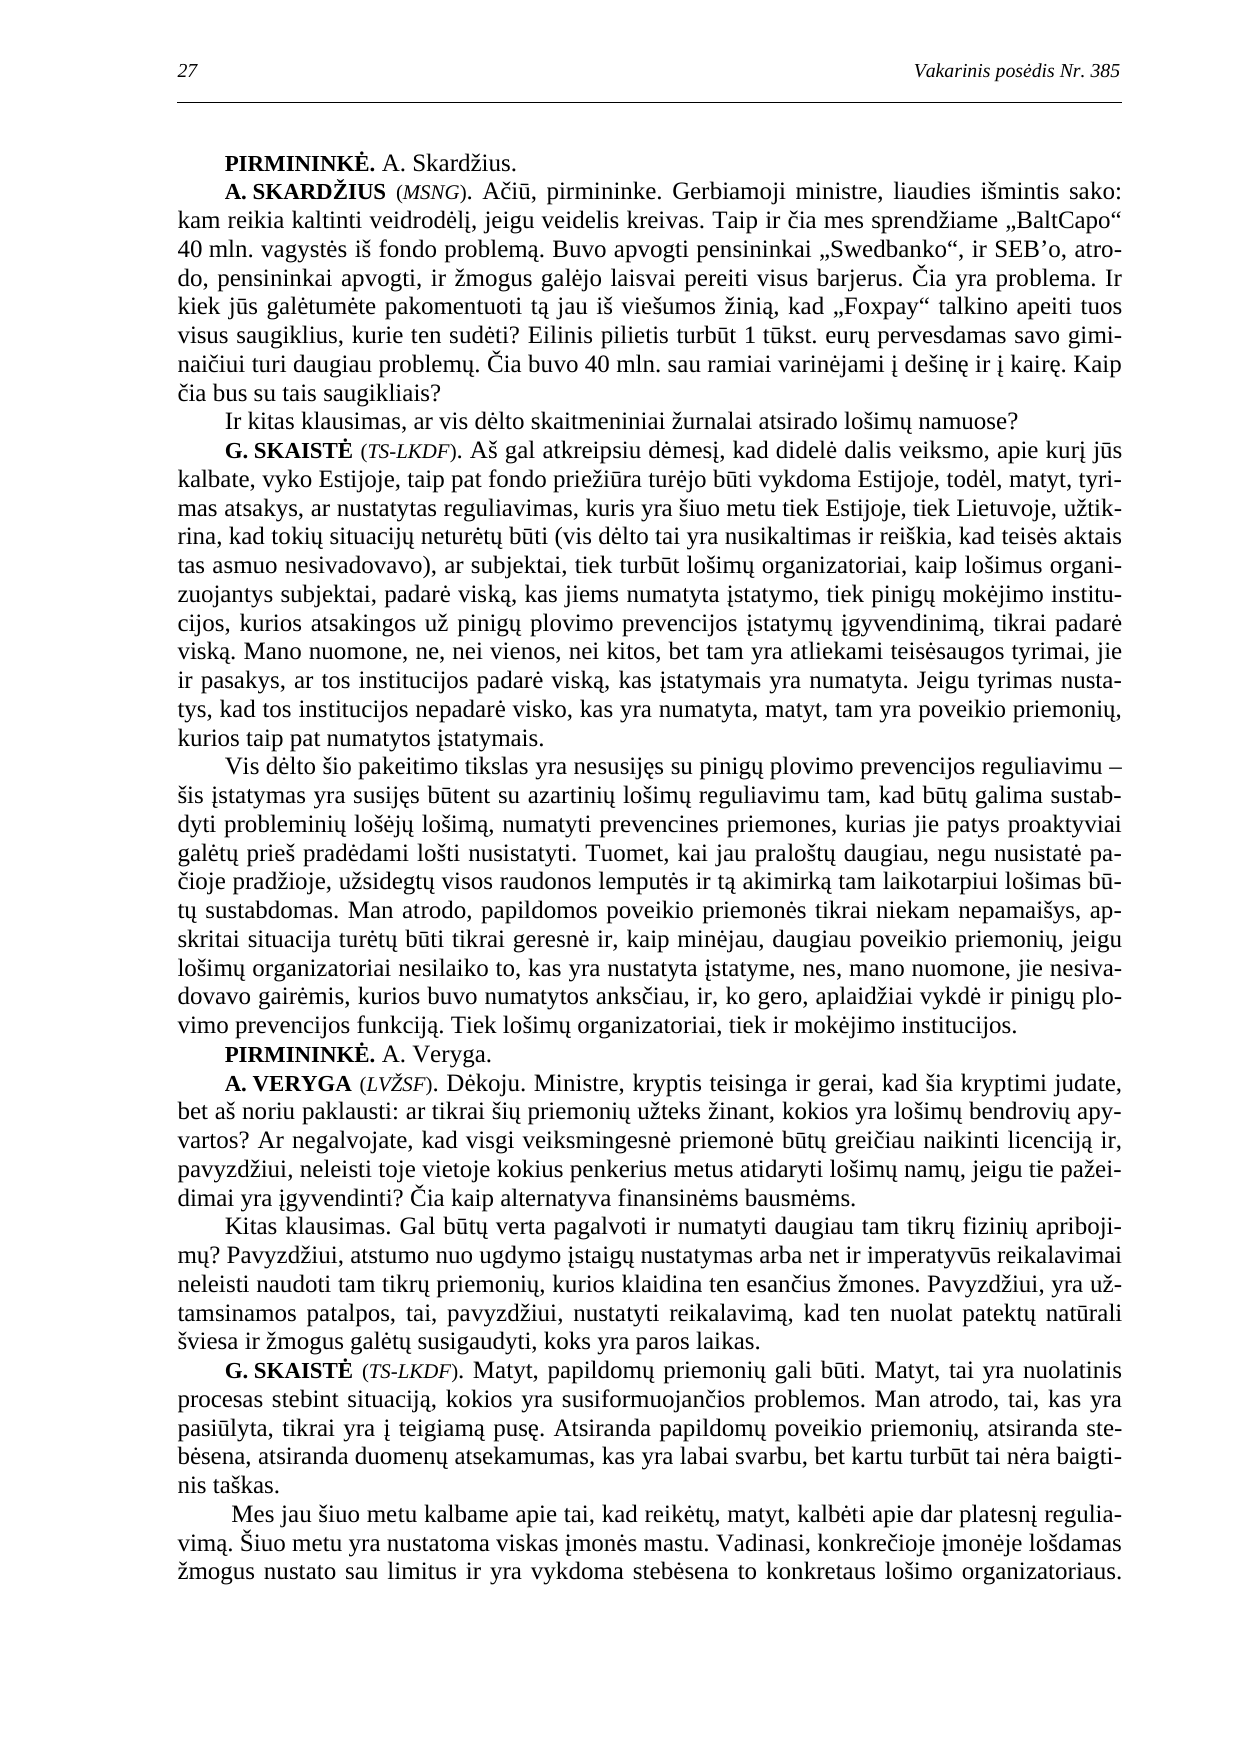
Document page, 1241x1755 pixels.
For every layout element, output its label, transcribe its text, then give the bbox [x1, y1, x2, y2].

text Vis dėl­to šio pa­kei­ti­mo tiks­las yra ne­su­si­jęs su pi­ni­gų plo­vi­mo pre­ven­ci­jos re­gu­lia­vi­mu – šis įsta­ty­mas yra su­si­jęs bū­tent su azar­ti­nių lo­ši­mų re­gu­lia­vi­mu tam, kad bū­tų ga­li­ma su­stab­dy­ti pro­ble­mi­nių lo­šė­jų lo­ši­mą, nu­ma­ty­ti pre­ven­ci­nes prie­mo­nes, ku­rias jie pa­tys pro­ak­ty­viai ga­lė­tų prieš pra­dė­da­mi loš­ti nu­si­sta­ty­ti. Tuo­met, kai jau pra­loš­tų dau­giau, ne­gu nu­si­sta­tė pa­čio­je pra­džio­je, už­si­deg­tų vi­sos rau­do­nos lem­pu­tės ir tą aki­mir­ką tam lai­ko­tar­piui lo­ši­mas bū­tų su­stab­do­mas. Man at­ro­do, pa­pil­do­mos po­vei­kio prie­mo­nės tik­rai nie­kam ne­pa­mai­šys, ap­skri­tai si­tu­a­ci­ja tu­rė­tų bū­ti tik­rai ge­res­nė ir, kaip mi­nė­jau, dau­giau po­vei­kio prie­mo­nių, jei­gu lo­ši­mų or­ga­ni­za­to­riai ne­si­lai­ko to, kas yra nu­sta­ty­ta įsta­ty­me, nes, ma­no nuo­mo­ne, jie ne­si­va­do­va­vo gai­rė­mis, ku­rios bu­vo nu­ma­ty­tos anks­čiau, ir, ko ge­ro, ap­lai­džiai vyk­dė ir pi­ni­gų plo­vi­mo pre­ven­ci­jos funk­ci­ją. Tiek lo­ši­mų or­ga­ni­za­to­riai, tiek ir mo­kė­ji­mo ins­ti­tu­ci­jos. [177, 751, 1122, 1039]
text A. VERYGA (LVŽSF). Dė­ko­ju. Mi­nist­re, kryp­tis tei­sin­ga ir ge­rai, kad šia kryp­ti­mi ju­da­te, bet aš no­riu pa­klaus­ti: ar tik­rai šių prie­mo­nių už­teks ži­nant, ko­kios yra lo­ši­mų ben­dro­vių apy­var­tos? Ar ne­gal­vo­ja­te, kad vis­gi veiks­min­ges­nė prie­mo­nė bū­tų grei­čiau nai­kin­ti li­cen­ci­ją ir, pa­vyz­džiui, ne­leis­ti to­je vie­to­je ko­kius pen­ke­rius me­tus ati­da­ry­ti lo­ši­mų na­mų, jei­gu tie pa­žei­di­mai yra įgy­ven­din­ti? Čia kaip al­ter­na­ty­va fi­nan­si­nėms baus­mėms. [177, 1068, 1122, 1211]
text Mes jau šiuo me­tu kal­ba­me apie tai, kad rei­kė­tų, ma­tyt, kal­bė­ti apie dar pla­tes­nį re­gu­lia­vi­mą. Šiuo me­tu yra nu­sta­to­ma vis­kas įmo­nės mas­tu. Va­di­na­si, kon­kre­čio­je įmo­nė­je loš­da­mas žmo­gus nu­­sta­to sau li­mi­tus ir yra vyk­do­ma ste­bė­se­na to kon­kre­taus lo­ši­mo or­ga­ni­za­to­riaus. [177, 1499, 1122, 1585]
text G. SKAISTĖ (TS-LKDF). Aš gal at­kreip­siu dė­me­sį, kad di­de­lė da­lis veiks­mo, apie ku­rį jūs kal­ba­te, vy­ko Es­ti­jo­je, taip pat fon­do prie­žiū­ra tu­rė­jo bū­ti vyk­do­ma Es­ti­jo­je, to­dėl, ma­tyt, ty­ri­mas at­sa­kys, ar nu­sta­ty­tas re­gu­lia­vi­mas, ku­ris yra šiuo me­tu tiek Es­ti­jo­je, tiek Lie­tu­vo­je, už­tik­ri­na, kad to­kių si­tu­a­ci­jų ne­tu­rė­tų bū­ti (vis dėl­to tai yra nu­si­kal­ti­mas ir reiš­kia, kad tei­sės ak­tais tas as­muo ne­si­va­do­va­vo), ar sub­jek­tai, tiek tur­būt lo­ši­mų or­ga­ni­za­to­riai, kaip lo­ši­mus or­ga­ni­zuo­jan­tys sub­jek­tai, pa­da­rė vis­ką, kas jiems nu­ma­ty­ta įsta­ty­mo, tiek pi­ni­gų mo­kė­ji­mo ins­ti­tu­ci­jos, ku­rios at­sa­kin­gos už pi­ni­gų plo­vi­mo pre­ven­ci­jos įsta­ty­mų įgy­ven­di­ni­mą, tik­rai pa­da­rė vis­ką. Ma­no nuo­mo­ne, ne, nei vie­nos, nei ki­tos, bet tam yra at­lie­ka­mi tei­sė­sau­gos ty­ri­mai, jie ir pa­sa­kys, ar tos ins­ti­tu­ci­jos pa­da­rė vis­ką, kas įsta­ty­mais yra nu­ma­ty­ta. Jei­gu ty­ri­mas nu­sta­tys, kad tos ins­ti­tu­ci­jos ne­pa­da­rė vis­ko, kas yra nu­ma­ty­ta, ma­tyt, tam yra po­vei­kio prie­mo­nių, ku­rios taip pat nu­ma­ty­tos įsta­ty­mais. [177, 435, 1122, 751]
text Ki­tas klau­si­mas. Gal bū­tų ver­ta pa­gal­vo­ti ir nu­ma­ty­ti dau­giau tam tik­rų fi­zi­nių ap­ri­bo­ji­mų? Pa­vyz­džiui, at­stu­mo nuo ug­dy­mo įstai­gų nu­sta­ty­mas ar­ba net ir im­pe­ra­ty­vūs rei­ka­la­vi­mai ne­leis­ti nau­do­ti tam tik­rų prie­mo­nių, ku­rios klai­di­na ten esan­čius žmo­nes. Pa­vyz­džiui, yra už­tam­si­na­mos pa­tal­pos, tai, pa­vyz­džiui, nu­sta­ty­ti rei­ka­la­vi­mą, kad ten nuo­lat pa­tek­tų na­tū­ra­li švie­sa ir žmo­gus ga­lė­tų su­si­gau­dy­ti, koks yra pa­ros lai­kas. [177, 1211, 1122, 1355]
text A. SKARDŽIUS (MSNG). Ačiū, pir­mi­nin­ke. Ger­bia­mo­ji mi­nist­re, liau­dies iš­min­tis sa­ko: kam rei­kia kal­tin­ti veid­ro­dė­lį, jei­gu vei­de­lis krei­vas. Taip ir čia mes spren­džia­me „BaltCapo“ 40 mln. va­gys­tės iš fon­do pro­ble­mą. Bu­vo ap­vog­ti pen­si­nin­kai „Swed­ban­ko“, ir SEB’o, at­ro­do, pen­si­nin­kai ap­vog­ti, ir žmo­gus ga­lė­jo lais­vai per­ei­ti vi­sus bar­je­rus. Čia yra pro­ble­ma. Ir kiek jūs ga­lė­tu­mė­te pa­ko­men­tuo­ti tą jau iš vie­šu­mos ži­nią, kad „Fox­pay“ tal­ki­no apei­ti tuos vi­sus sau­gik­lius, ku­rie ten su­dė­ti? Ei­li­nis pi­lie­tis tur­būt 1 tūkst. eu­rų per­ves­da­mas sa­vo gi­mi­nai­čiui tu­ri dau­giau pro­ble­mų. Čia bu­vo 40 mln. sau ra­miai va­ri­nė­ja­mi į de­ši­nę ir į kai­rę. Kaip čia bus su tais sau­gik­liais? [177, 176, 1122, 406]
text Ir ki­tas klau­si­mas, ar vis dėl­to skait­me­ni­niai žur­na­lai at­si­ra­do lo­ši­mų na­muo­se? [177, 406, 1122, 435]
text G. SKAISTĖ (TS-LKDF). Ma­tyt, pa­pil­do­mų prie­mo­nių ga­li bū­ti. Ma­tyt, tai yra nuo­la­ti­nis pro­ce­sas ste­bint si­tu­a­ci­ją, ko­kios yra su­si­for­muo­jan­čios pro­ble­mos. Man at­ro­do, tai, kas yra pa­siū­ly­ta, tik­rai yra į tei­gia­mą pu­sę. At­si­ran­da pa­pil­do­mų po­vei­kio prie­mo­nių, at­si­ran­da ste­bė­se­na, at­si­ran­da duo­me­nų at­se­ka­mu­mas, kas yra la­bai svar­bu, bet kar­tu tur­būt tai nė­ra baig­ti­nis taš­kas. [177, 1355, 1122, 1499]
text PIRMININKĖ. A. Ve­ry­ga. [177, 1039, 1122, 1068]
text PIRMININKĖ. A. Skar­džius. [177, 148, 1122, 176]
